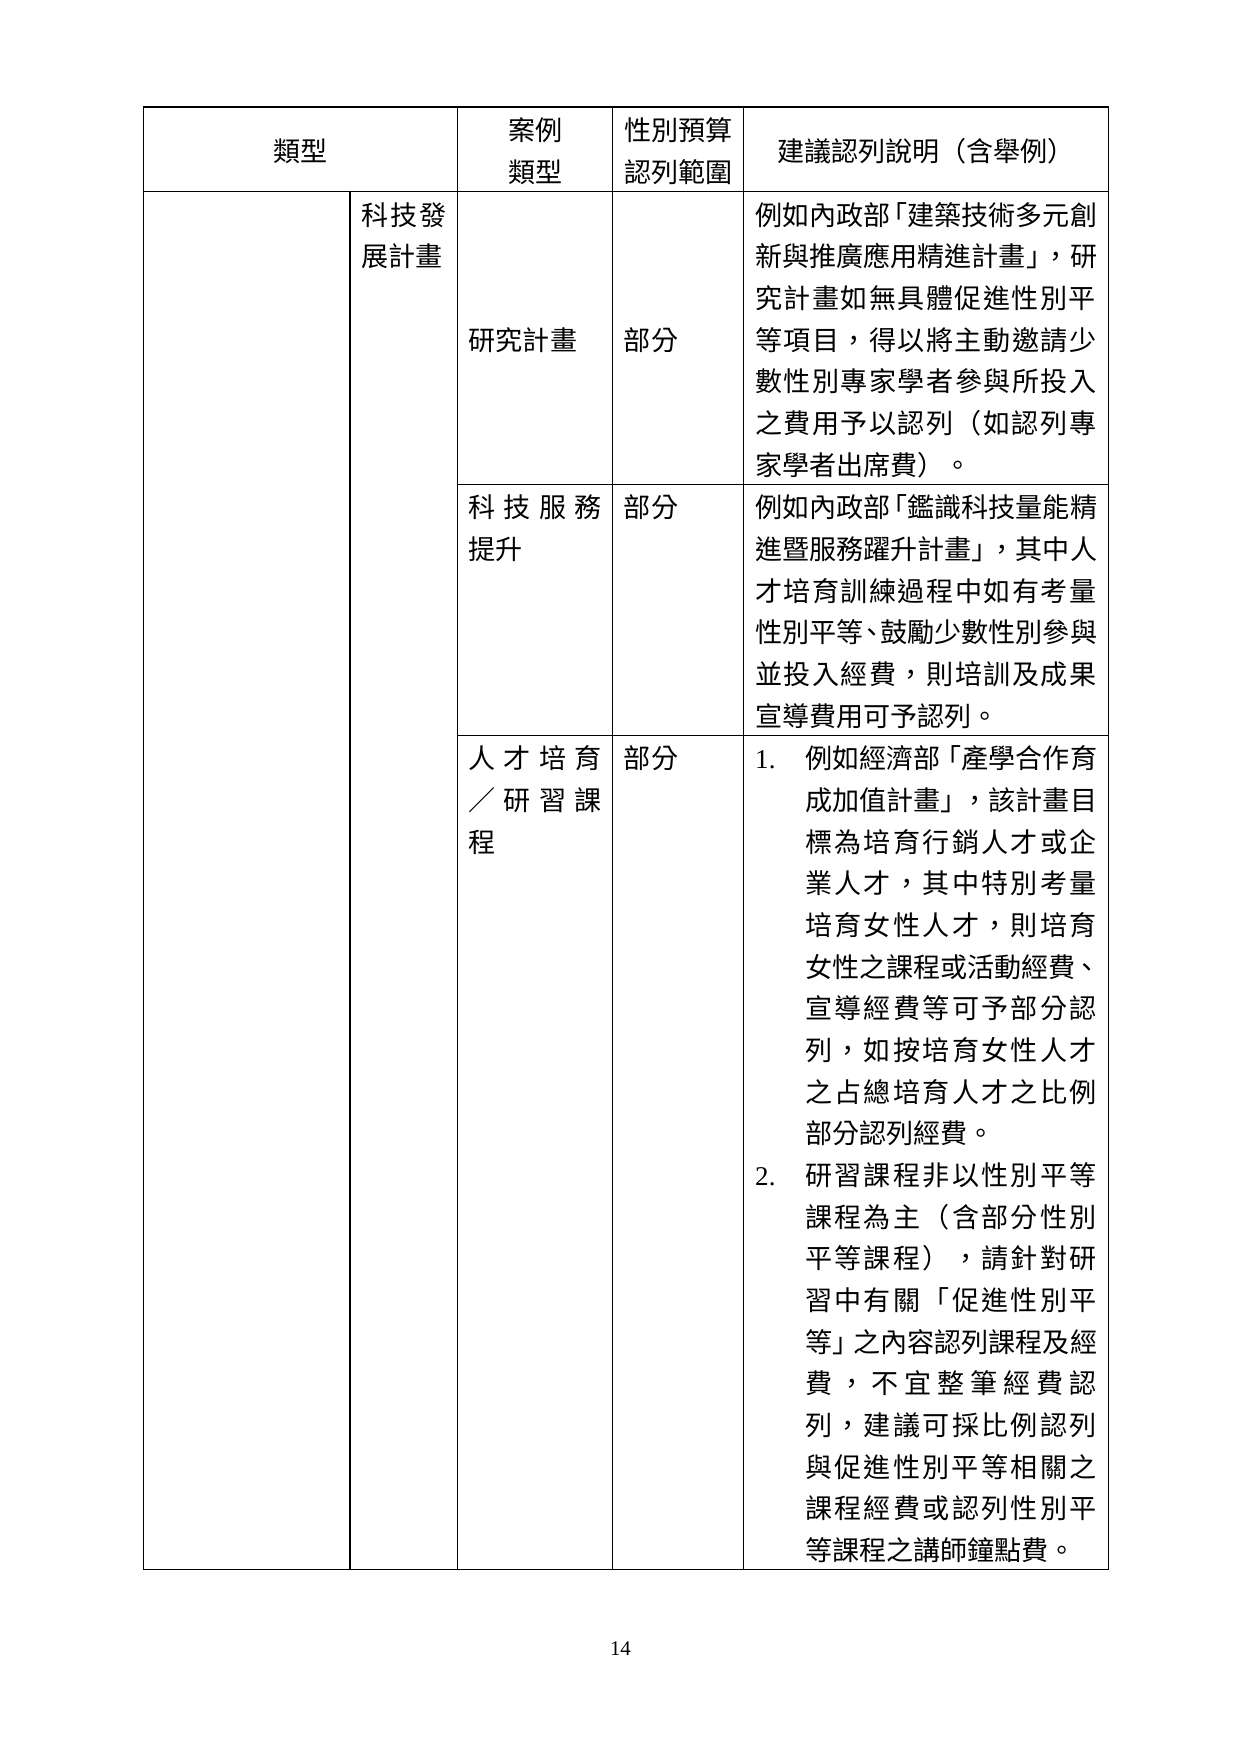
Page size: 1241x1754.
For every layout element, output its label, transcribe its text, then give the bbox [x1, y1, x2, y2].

table_cell 部分 [613, 736, 743, 1569]
table_cell [144, 192, 349, 1569]
table_header 建議認列說明（含舉例） [744, 108, 1108, 191]
table_header 類型 [144, 108, 457, 191]
table_cell 例如內政部「建築技術多元創新與推廣應用精進計畫」，研究計畫如無具體促進性別平等項目，得以將主動邀請少數性別專家學者參與所投入之費用予以認列（如認列專家學者出席費）。 [744, 192, 1108, 483]
table_cell 科技服務提升 [458, 485, 612, 734]
table_header 案例 類型 [458, 108, 612, 191]
table_cell 部分 [613, 192, 743, 483]
table_cell 例如內政部「鑑識科技量能精進暨服務躍升計畫」，其中人才培育訓練過程中如有考量性別平等、鼓勵少數性別參與並投入經費，則培訓及成果宣導費用可予認列。 [744, 485, 1108, 734]
table_header 性別預算 認列範圍 [613, 108, 743, 191]
table_cell 研究計畫 [458, 192, 612, 483]
table_cell 人才培育／研習課程 [458, 736, 612, 1569]
table_cell 部分 [613, 485, 743, 734]
table_cell 科技發展計畫 [351, 192, 457, 1569]
table_cell 例如經濟部「產學合作育成加值計畫」，該計畫目標為培育行銷人才或企業人才，其中特別考量培育女性人才，則培育女性之課程或活動經費、宣導經費等可予部分認列，如按培育女性人才之占總培育人才之比例部分認列經費。 研習課程非以性別平等課程為主（含部分性別平等課程），請針對研習中有關「促進性別平等」之內容認列課程及經費，不宜整筆經費認列，建議可採比例認列與促進性別平等相關之課程經費或認列性別平等課程之講師鐘點費。 [744, 736, 1108, 1569]
